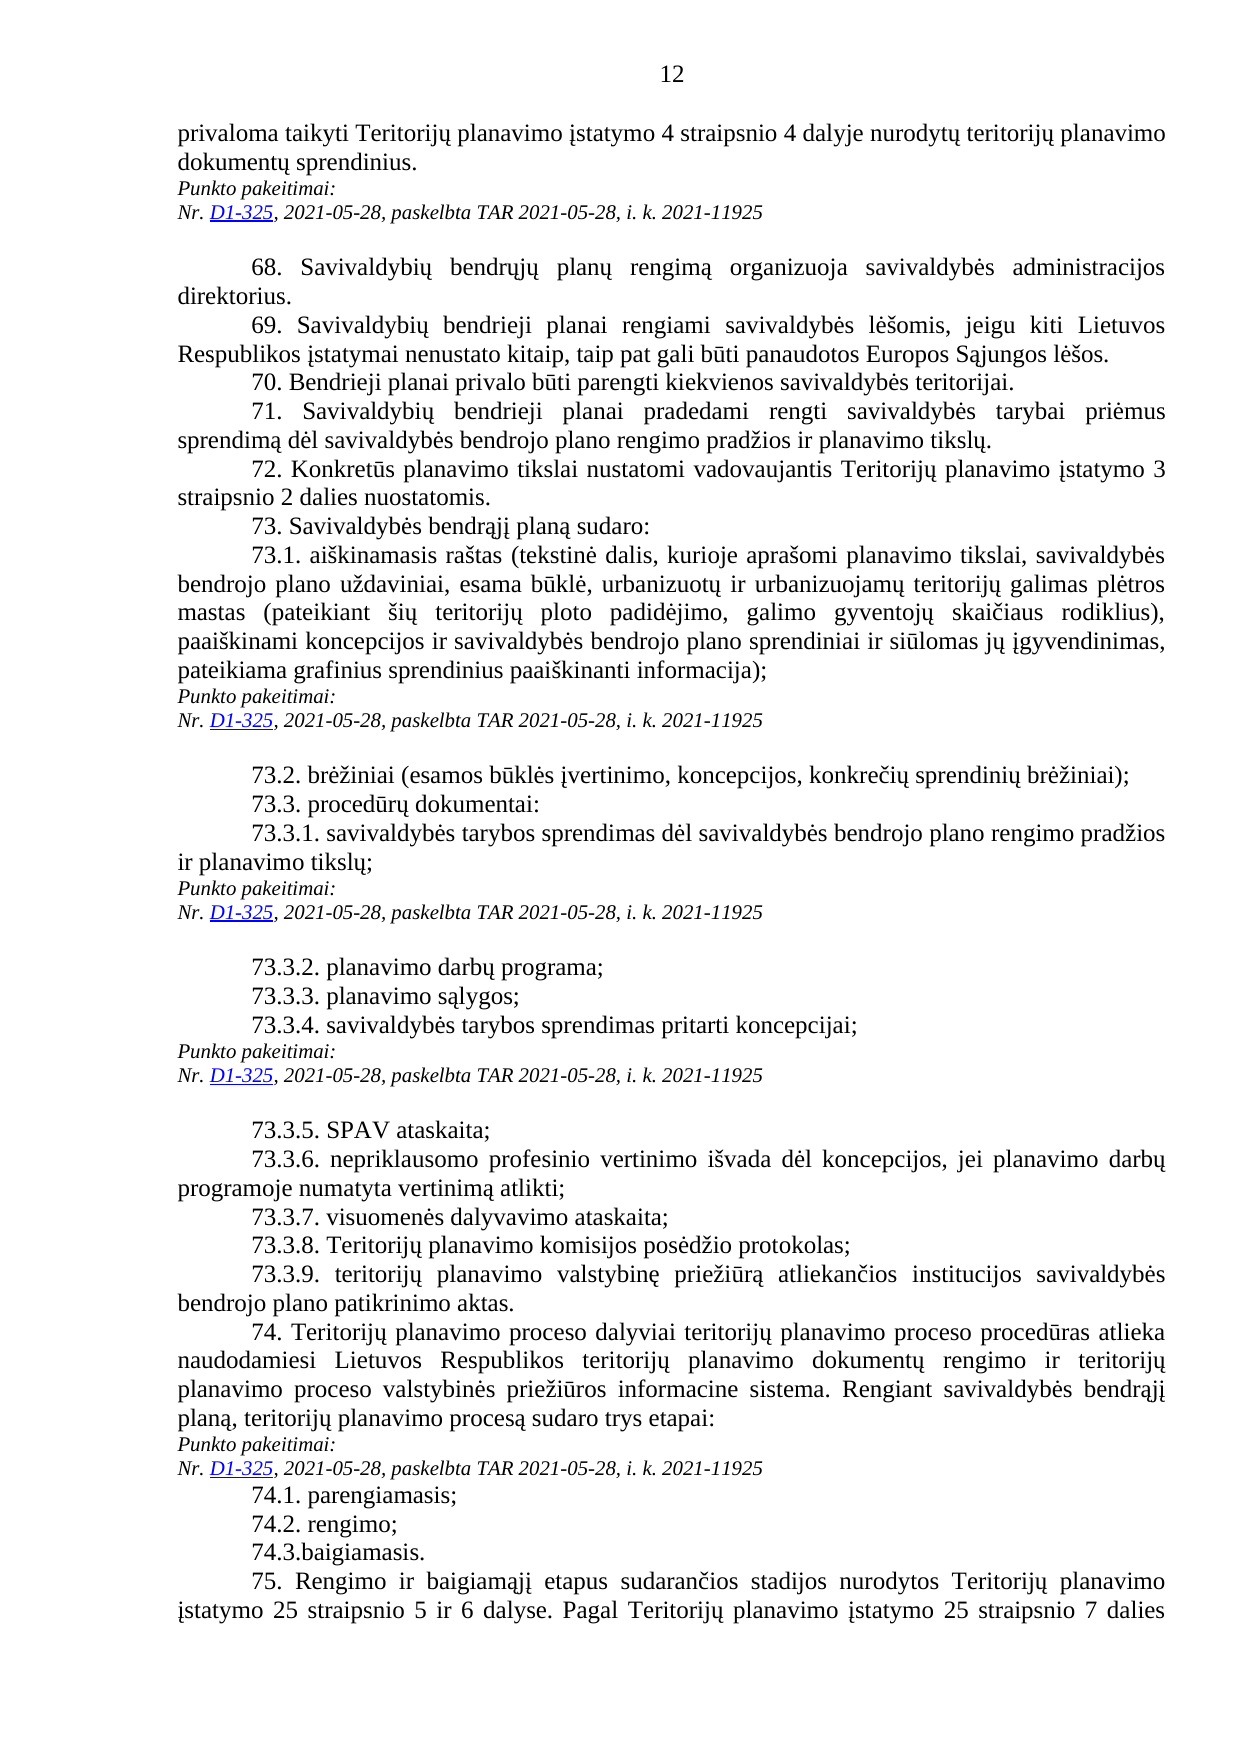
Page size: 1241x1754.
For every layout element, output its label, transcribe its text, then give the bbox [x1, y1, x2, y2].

text 73.3.5. SPAV ataskaita; [177, 1116, 1166, 1144]
text 74. Teritorijų planavimo proceso dalyviai teritorijų planavimo proceso procedūras atlieka naudodamiesi Lietuvos Respublikos teritorijų planavimo dokumentų rengimo ir teritorijų planavimo proceso valstybinės priežiūros informacine sistema. Rengiant savivaldybės bendrąjį planą, teritorijų planavimo procesą sudaro trys etapai: [177, 1317, 1166, 1432]
text 73.3. procedūrų dokumentai: [177, 789, 1166, 818]
text 73.3.7. visuomenės dalyvavimo ataskaita; [177, 1202, 1166, 1231]
text 73. Savivaldybės bendrąjį planą sudaro: [177, 511, 1166, 540]
text Punkto pakeitimai: [177, 684, 1166, 708]
text 74.3.baigiamasis. [177, 1537, 1166, 1566]
text 74.2. rengimo; [177, 1509, 1166, 1537]
text Nr. D1-325, 2021-05-28, paskelbta TAR 2021-05-28, i. k. 2021-11925 [177, 200, 1166, 224]
text 69. Savivaldybių bendrieji planai rengiami savivaldybės lėšomis, jeigu kiti Lietuvos Respublikos įstatymai nenustato kitaip, taip pat gali būti panaudotos Europos Sąjungos lėšos. [177, 310, 1166, 367]
text 73.3.1. savivaldybės tarybos sprendimas dėl savivaldybės bendrojo plano rengimo pradžios ir planavimo tikslų; [177, 818, 1166, 876]
text Punkto pakeitimai: [177, 1039, 1166, 1063]
text Punkto pakeitimai: [177, 876, 1166, 900]
text 73.3.4. savivaldybės tarybos sprendimas pritarti koncepcijai; [177, 1010, 1166, 1039]
text 70. Bendrieji planai privalo būti parengti kiekvienos savivaldybės teritorijai. [177, 367, 1166, 396]
text Nr. D1-325, 2021-05-28, paskelbta TAR 2021-05-28, i. k. 2021-11925 [177, 1456, 1166, 1480]
text 68. Savivaldybių bendrųjų planų rengimą organizuoja savivaldybės administracijos direktorius. [177, 252, 1166, 310]
text 72. Konkretūs planavimo tikslai nustatomi vadovaujantis Teritorijų planavimo įstatymo 3 straipsnio 2 dalies nuostatomis. [177, 454, 1166, 511]
text Nr. D1-325, 2021-05-28, paskelbta TAR 2021-05-28, i. k. 2021-11925 [177, 1063, 1166, 1087]
text 71. Savivaldybių bendrieji planai pradedami rengti savivaldybės tarybai priėmus sprendimą dėl savivaldybės bendrojo plano rengimo pradžios ir planavimo tikslų. [177, 396, 1166, 454]
text Punkto pakeitimai: [177, 176, 1166, 200]
text 74.1. parengiamasis; [177, 1480, 1166, 1509]
text 73.1. aiškinamasis raštas (tekstinė dalis, kurioje aprašomi planavimo tikslai, savivaldybės bendrojo plano uždaviniai, esama būklė, urbanizuotų ir urbanizuojamų teritorijų galimas plėtros mastas (pateikiant šių teritorijų ploto padidėjimo, galimo gyventojų skaičiaus rodiklius), paaiškinami koncepcijos ir savivaldybės bendrojo plano sprendiniai ir siūlomas jų įgyvendinimas, pateikiama grafinius sprendinius paaiškinanti informacija); [177, 540, 1166, 684]
text Nr. D1-325, 2021-05-28, paskelbta TAR 2021-05-28, i. k. 2021-11925 [177, 900, 1166, 924]
text 73.3.6. nepriklausomo profesinio vertinimo išvada dėl koncepcijos, jei planavimo darbų programoje numatyta vertinimą atlikti; [177, 1144, 1166, 1202]
text 75. Rengimo ir baigiamąjį etapus sudarančios stadijos nurodytos Teritorijų planavimo įstatymo 25 straipsnio 5 ir 6 dalyse. Pagal Teritorijų planavimo įstatymo 25 straipsnio 7 dalies [177, 1566, 1166, 1624]
text 73.3.2. planavimo darbų programa; [177, 952, 1166, 981]
text 73.3.9. teritorijų planavimo valstybinę priežiūrą atliekančios institucijos savivaldybės bendrojo plano patikrinimo aktas. [177, 1259, 1166, 1317]
text Punkto pakeitimai: [177, 1432, 1166, 1456]
text 73.3.8. Teritorijų planavimo komisijos posėdžio protokolas; [177, 1231, 1166, 1259]
text 73.3.3. planavimo sąlygos; [177, 981, 1166, 1010]
text privaloma taikyti Teritorijų planavimo įstatymo 4 straipsnio 4 dalyje nurodytų teritorijų planavimo dokumentų sprendinius. [177, 118, 1166, 176]
text Nr. D1-325, 2021-05-28, paskelbta TAR 2021-05-28, i. k. 2021-11925 [177, 708, 1166, 732]
text 73.2. brėžiniai (esamos būklės įvertinimo, koncepcijos, konkrečių sprendinių brėžiniai); [177, 761, 1166, 789]
